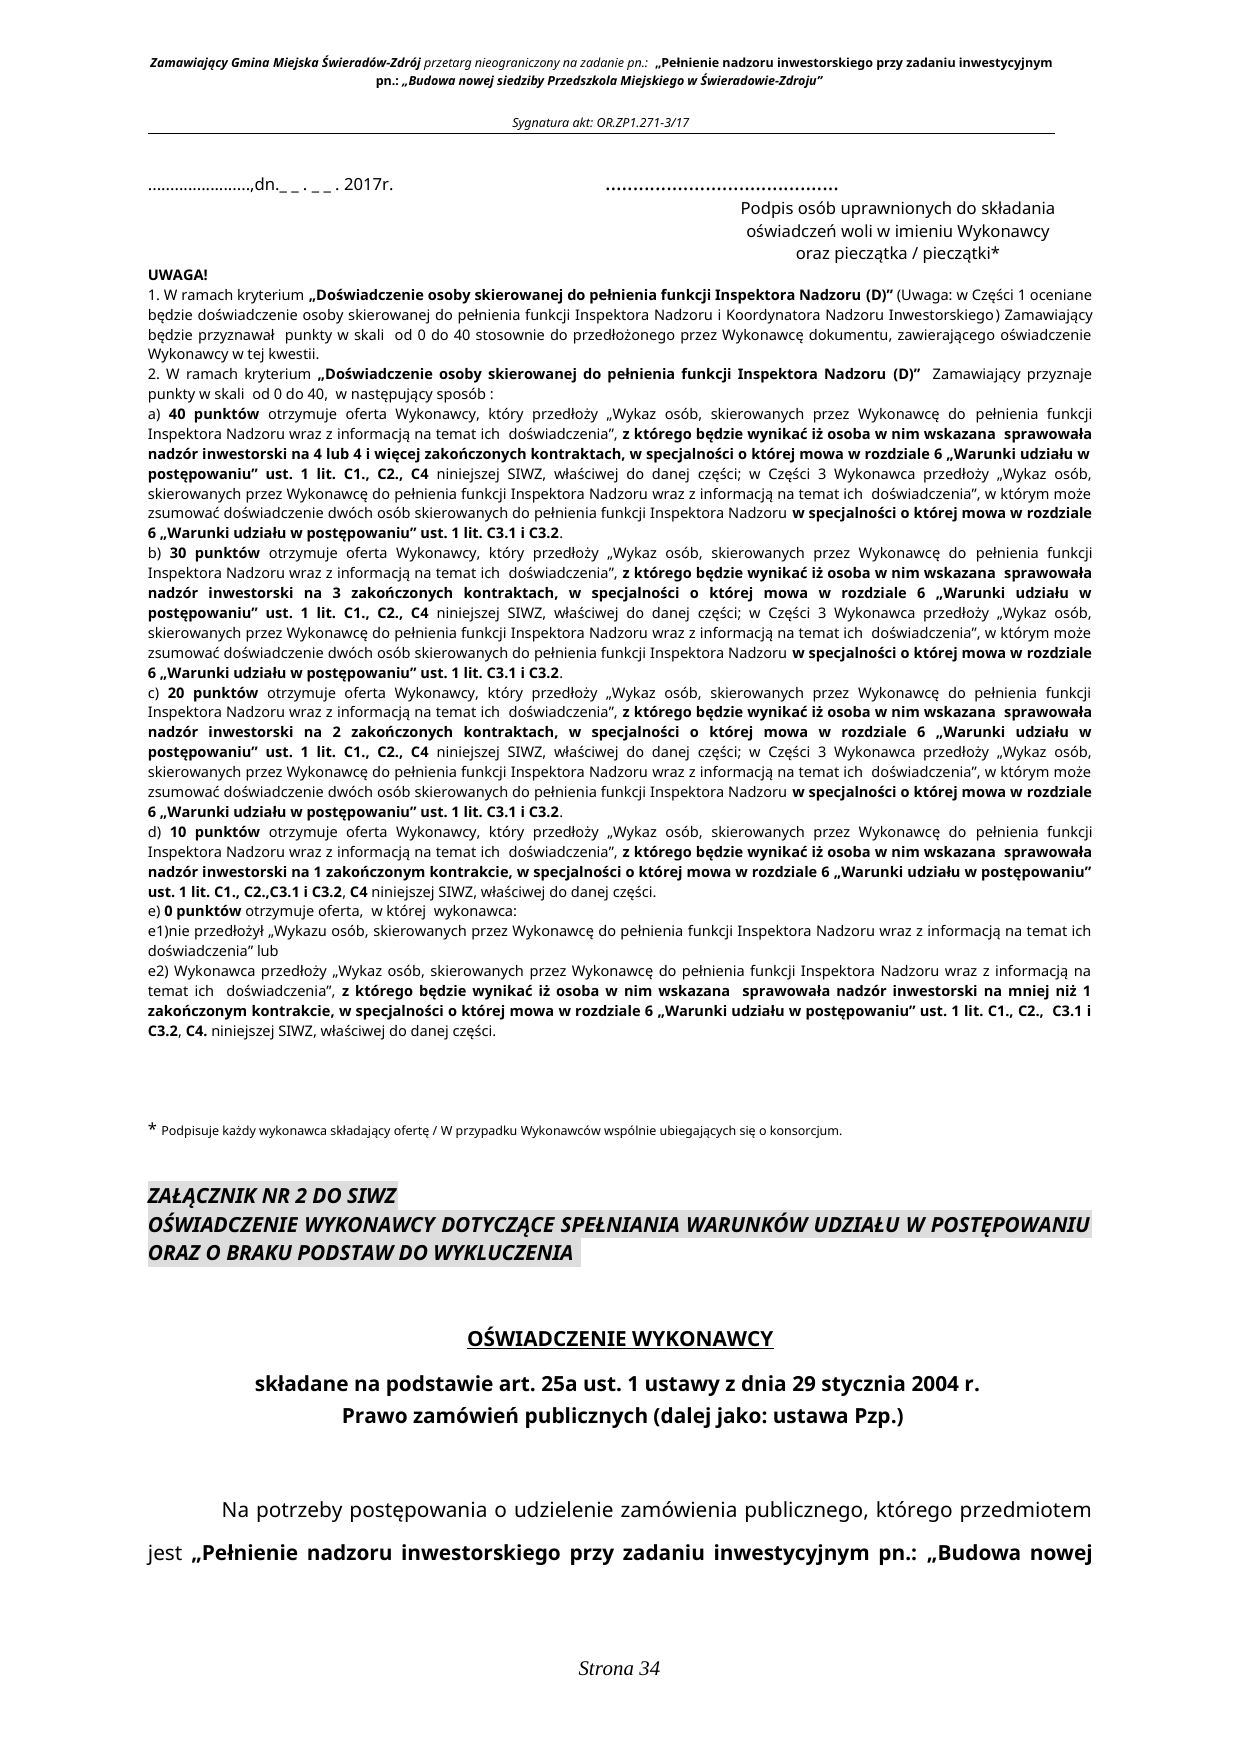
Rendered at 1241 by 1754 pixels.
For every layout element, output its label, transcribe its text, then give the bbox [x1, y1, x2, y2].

text OŚWIADCZENIE WYKONAWCY [148, 1324, 1092, 1352]
text * Podpisuje każdy wykonawca składający ofertę / W przypadku Wykonawców wspólnie ubiegających się o konsorcjum. [148, 1117, 1092, 1140]
text e) 0 punktów otrzymuje oferta, w której wykonawca: [148, 901, 1092, 921]
text Na potrzeby postępowania o udzielenie zamówienia publicznego, którego przedmiotem jest „Pełnienie nadzoru inwestorskiego przy zadaniu inwestycyjnym pn.: „Budowa nowej [148, 1495, 1092, 1566]
text UWAGA! [148, 264, 1085, 284]
text e1)nie przedłożył „Wykazu osób, skierowanych przez Wykonawcę do pełnienia funkcji Inspektora Nadzoru wraz z informacją na temat ich doświadczenia” lub [148, 921, 1092, 961]
text b) 30 punktów otrzymuje oferta Wykonawcy, który przedłoży „Wykaz osób, skierowanych przez Wykonawcę do pełnienia funkcji Inspektora Nadzoru wraz z informacją na temat ich doświadczenia”, z którego będzie wynikać iż osoba w nim wskazana sprawowała nadzór inwestorski na 3 zakończonych kontraktach, w specjalności o której mowa w rozdziale 6 „Warunki udziału w postępowaniu” ust. 1 lit. C1., C2., C4 niniejszej SIWZ, właściwej do danej części; w Części 3 Wykonawca przedłoży „Wykaz osób, skierowanych przez Wykonawcę do pełnienia funkcji Inspektora Nadzoru wraz z informacją na temat ich doświadczenia”, w którym może zsumować doświadczenie dwóch osób skierowanych do pełnienia funkcji Inspektora Nadzoru w specjalności o której mowa w rozdziale 6 „Warunki udziału w postępowaniu” ust. 1 lit. C3.1 i C3.2. [148, 543, 1092, 682]
text 1. W ramach kryterium „Doświadczenie osoby skierowanej do pełnienia funkcji Inspektora Nadzoru (D)” (Uwaga: w Części 1 oceniane będzie doświadczenie osoby skierowanej do pełnienia funkcji Inspektora Nadzoru i Koordynatora Nadzoru Inwestorskiego) Zamawiający będzie przyznawał punkty w skali od 0 do 40 stosownie do przedłożonego przez Wykonawcę dokumentu, zawierającego oświadczenie Wykonawcy w tej kwestii. [148, 284, 1092, 364]
subtitle OŚWIADCZENIE WYKONAWCY DOTYCZĄCE SPEŁNIANIA WARUNKÓW UDZIAŁU W POSTĘPOWANIU ORAZ O BRAKU PODSTAW DO WYKLUCZENIA [148, 1210, 1092, 1267]
text składane na podstawie art. 25a ust. 1 ustawy z dnia 29 stycznia 2004 r. [148, 1369, 1092, 1397]
text d) 10 punktów otrzymuje oferta Wykonawcy, który przedłoży „Wykaz osób, skierowanych przez Wykonawcę do pełnienia funkcji Inspektora Nadzoru wraz z informacją na temat ich doświadczenia”, z którego będzie wynikać iż osoba w nim wskazana sprawowała nadzór inwestorski na 1 zakończonym kontrakcie, w specjalności o której mowa w rozdziale 6 „Warunki udziału w postępowaniu” ust. 1 lit. C1., C2.,C3.1 i C3.2, C4 niniejszej SIWZ, właściwej do danej części. [148, 822, 1092, 901]
text a) 40 punktów otrzymuje oferta Wykonawcy, który przedłoży „Wykaz osób, skierowanych przez Wykonawcę do pełnienia funkcji Inspektora Nadzoru wraz z informacją na temat ich doświadczenia”, z którego będzie wynikać iż osoba w nim wskazana sprawowała nadzór inwestorski na 4 lub 4 i więcej zakończonych kontraktach, w specjalności o której mowa w rozdziale 6 „Warunki udziału w postępowaniu” ust. 1 lit. C1., C2., C4 niniejszej SIWZ, właściwej do danej części; w Części 3 Wykonawca przedłoży „Wykaz osób, skierowanych przez Wykonawcę do pełnienia funkcji Inspektora Nadzoru wraz z informacją na temat ich doświadczenia”, w którym może zsumować doświadczenie dwóch osób skierowanych do pełnienia funkcji Inspektora Nadzoru w specjalności o której mowa w rozdziale 6 „Warunki udziału w postępowaniu” ust. 1 lit. C3.1 i C3.2. [148, 404, 1092, 543]
text 2. W ramach kryterium „Doświadczenie osoby skierowanej do pełnienia funkcji Inspektora Nadzoru (D)” Zamawiający przyznaje punkty w skali od 0 do 40, w następujący sposób : [148, 364, 1092, 404]
text c) 20 punktów otrzymuje oferta Wykonawcy, który przedłoży „Wykaz osób, skierowanych przez Wykonawcę do pełnienia funkcji Inspektora Nadzoru wraz z informacją na temat ich doświadczenia”, z którego będzie wynikać iż osoba w nim wskazana sprawowała nadzór inwestorski na 2 zakończonych kontraktach, w specjalności o której mowa w rozdziale 6 „Warunki udziału w postępowaniu” ust. 1 lit. C1., C2., C4 niniejszej SIWZ, właściwej do danej części; w Części 3 Wykonawca przedłoży „Wykaz osób, skierowanych przez Wykonawcę do pełnienia funkcji Inspektora Nadzoru wraz z informacją na temat ich doświadczenia”, w którym może zsumować doświadczenie dwóch osób skierowanych do pełnienia funkcji Inspektora Nadzoru w specjalności o której mowa w rozdziale 6 „Warunki udziału w postępowaniu” ust. 1 lit. C3.1 i C3.2. [148, 682, 1092, 822]
subtitle ZAŁĄCZNIK NR 2 DO SIWZ [148, 1181, 1092, 1210]
text Podpis osób uprawnionych do składania oświadczeń woli w imieniu Wykonawcy oraz pieczątka / pieczątki* [710, 196, 1085, 264]
text .......................,dn._ _ . _ _ . 2017r. .......................................... [148, 168, 1196, 196]
text e2) Wykonawca przedłoży „Wykaz osób, skierowanych przez Wykonawcę do pełnienia funkcji Inspektora Nadzoru wraz z informacją na temat ich doświadczenia”, z którego będzie wynikać iż osoba w nim wskazana sprawowała nadzór inwestorski na mniej niż 1 zakończonym kontrakcie, w specjalności o której mowa w rozdziale 6 „Warunki udziału w postępowaniu” ust. 1 lit. C1., C2., C3.1 i C3.2, C4. niniejszej SIWZ, właściwej do danej części. [148, 961, 1092, 1041]
text Prawo zamówień publicznych (dalej jako: ustawa Pzp.) [148, 1401, 1092, 1430]
